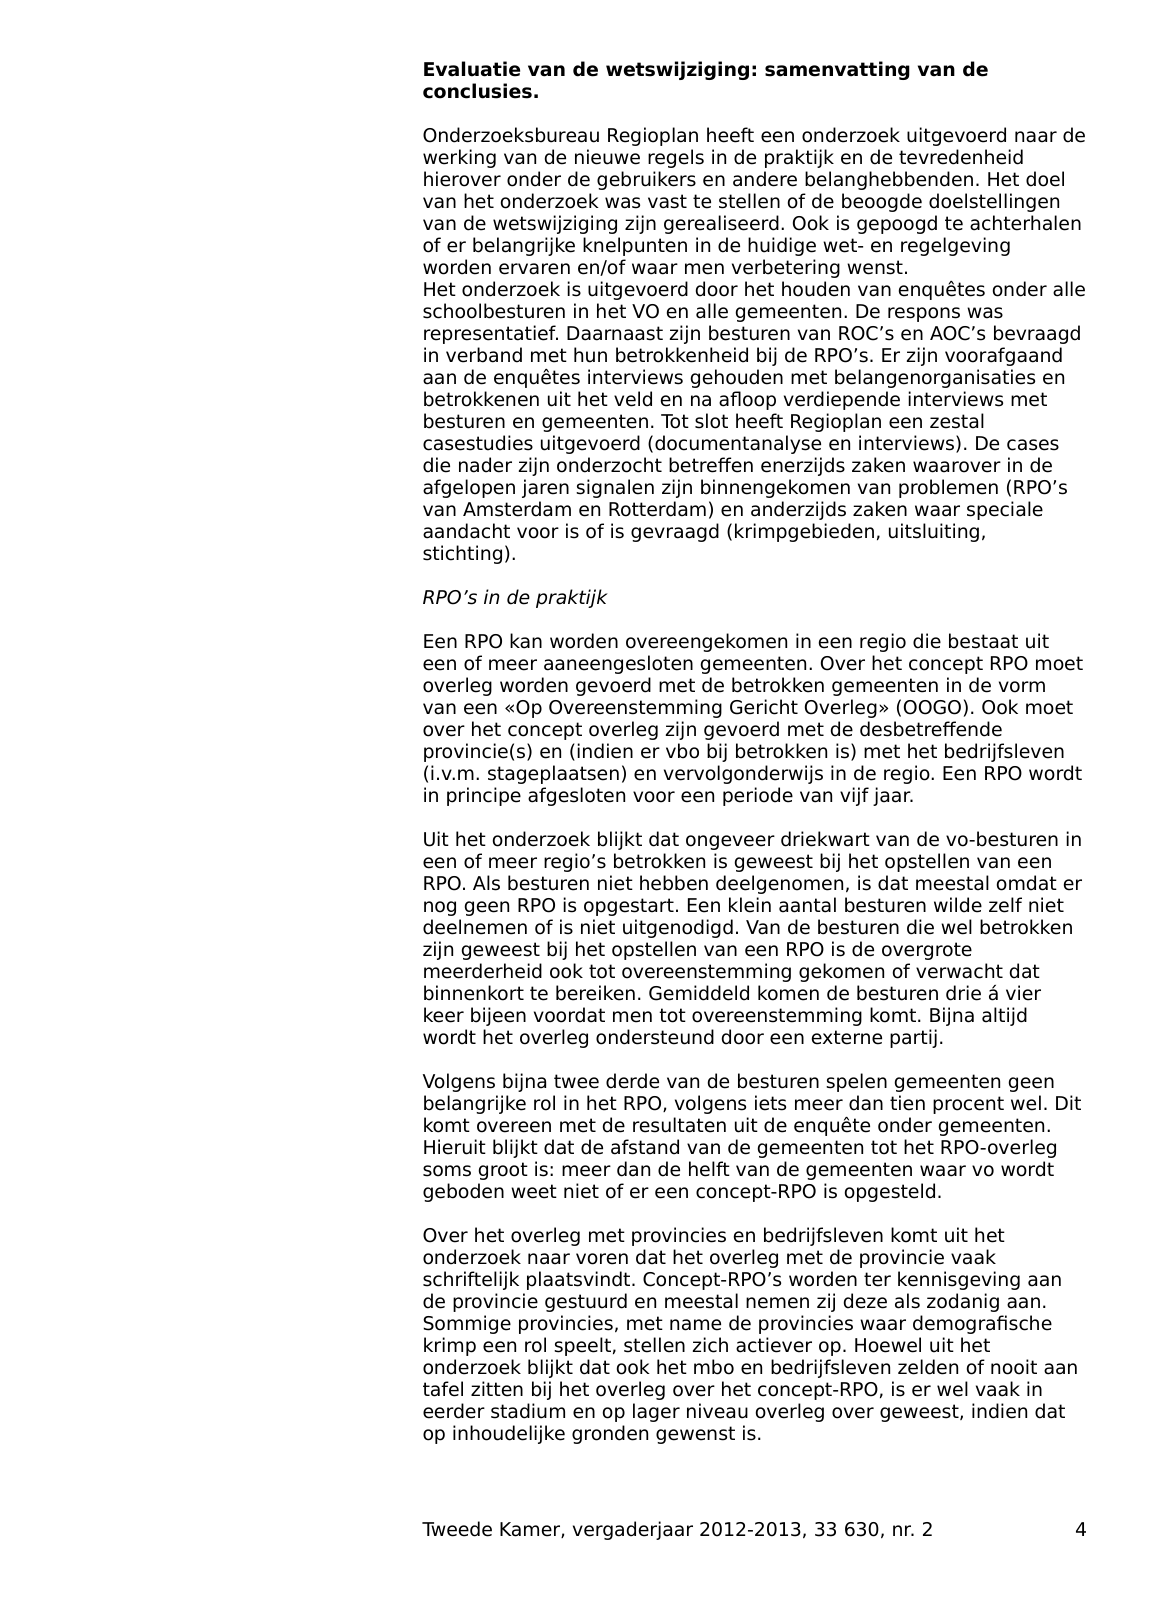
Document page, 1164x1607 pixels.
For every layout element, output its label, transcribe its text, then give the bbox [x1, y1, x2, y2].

text Over het overleg met provincies en bedrijfsleven komt uit het onderzoek naar voren dat het overleg met de provincie vaak schriftelijk plaatsvindt. Concept-RPO’s worden ter kennisgeving aan de provincie gestuurd en meestal nemen zij deze als zodanig aan. Sommige provincies, met name de provincies waar demografische krimp een rol speelt, stellen zich actiever op. Hoewel uit het onderzoek blijkt dat ook het mbo en bedrijfsleven zelden of nooit aan tafel zitten bij het overleg over het concept-RPO, is er wel vaak in eerder stadium en op lager niveau overleg over geweest, indien dat op inhoudelijke gronden gewenst is. [422, 1225, 1087, 1445]
text Uit het onderzoek blijkt dat ongeveer driekwart van de vo-besturen in een of meer regio’s betrokken is geweest bij het opstellen van een RPO. Als besturen niet hebben deelgenomen, is dat meestal omdat er nog geen RPO is opgestart. Een klein aantal besturen wilde zelf niet deelnemen of is niet uitgenodigd. Van de besturen die wel betrokken zijn geweest bij het opstellen van een RPO is de overgrote meerderheid ook tot overeenstemming gekomen of verwacht dat binnenkort te bereiken. Gemiddeld komen de besturen drie á vier keer bijeen voordat men tot overeenstemming komt. Bijna altijd wordt het overleg ondersteund door een externe partij. [422, 829, 1087, 1049]
text Een RPO kan worden overeengekomen in een regio die bestaat uit een of meer aaneengesloten gemeenten. Over het concept RPO moet overleg worden gevoerd met de betrokken gemeenten in de vorm van een «Op Overeenstemming Gericht Overleg» (OOGO). Ook moet over het concept overleg zijn gevoerd met de desbetreffende provincie(s) en (indien er vbo bij betrokken is) met het bedrijfsleven (i.v.m. stageplaatsen) en vervolgonderwijs in de regio. Een RPO wordt in principe afgesloten voor een periode van vijf jaar. [422, 631, 1087, 807]
text Het onderzoek is uitgevoerd door het houden van enquêtes onder alle schoolbesturen in het VO en alle gemeenten. De respons was representatief. Daarnaast zijn besturen van ROC’s en AOC’s bevraagd in verband met hun betrokkenheid bij de RPO’s. Er zijn voorafgaand aan de enquêtes interviews gehouden met belangenorganisaties en betrokkenen uit het veld en na afloop verdiepende interviews met besturen en gemeenten. Tot slot heeft Regioplan een zestal casestudies uitgevoerd (documentanalyse en interviews). De cases die nader zijn onderzocht betreffen enerzijds zaken waarover in de afgelopen jaren signalen zijn binnengekomen van problemen (RPO’s van Amsterdam en Rotterdam) en anderzijds zaken waar speciale aandacht voor is of is gevraagd (krimpgebieden, uitsluiting, stichting). [422, 279, 1087, 565]
subtitle Evaluatie van de wetswijziging: samenvatting van de conclusies. [422, 59, 1087, 103]
subtitle RPO’s in de praktijk [422, 587, 1087, 609]
text Onderzoeksbureau Regioplan heeft een onderzoek uitgevoerd naar de werking van de nieuwe regels in de praktijk en de tevredenheid hierover onder de gebruikers en andere belanghebbenden. Het doel van het onderzoek was vast te stellen of de beoogde doelstellingen van de wetswijziging zijn gerealiseerd. Ook is gepoogd te achterhalen of er belangrijke knelpunten in de huidige wet- en regelgeving worden ervaren en/of waar men verbetering wenst. [422, 125, 1087, 279]
text Volgens bijna twee derde van de besturen spelen gemeenten geen belangrijke rol in het RPO, volgens iets meer dan tien procent wel. Dit komt overeen met de resultaten uit de enquête onder gemeenten. Hieruit blijkt dat de afstand van de gemeenten tot het RPO-overleg soms groot is: meer dan de helft van de gemeenten waar vo wordt geboden weet niet of er een concept-RPO is opgesteld. [422, 1071, 1087, 1203]
